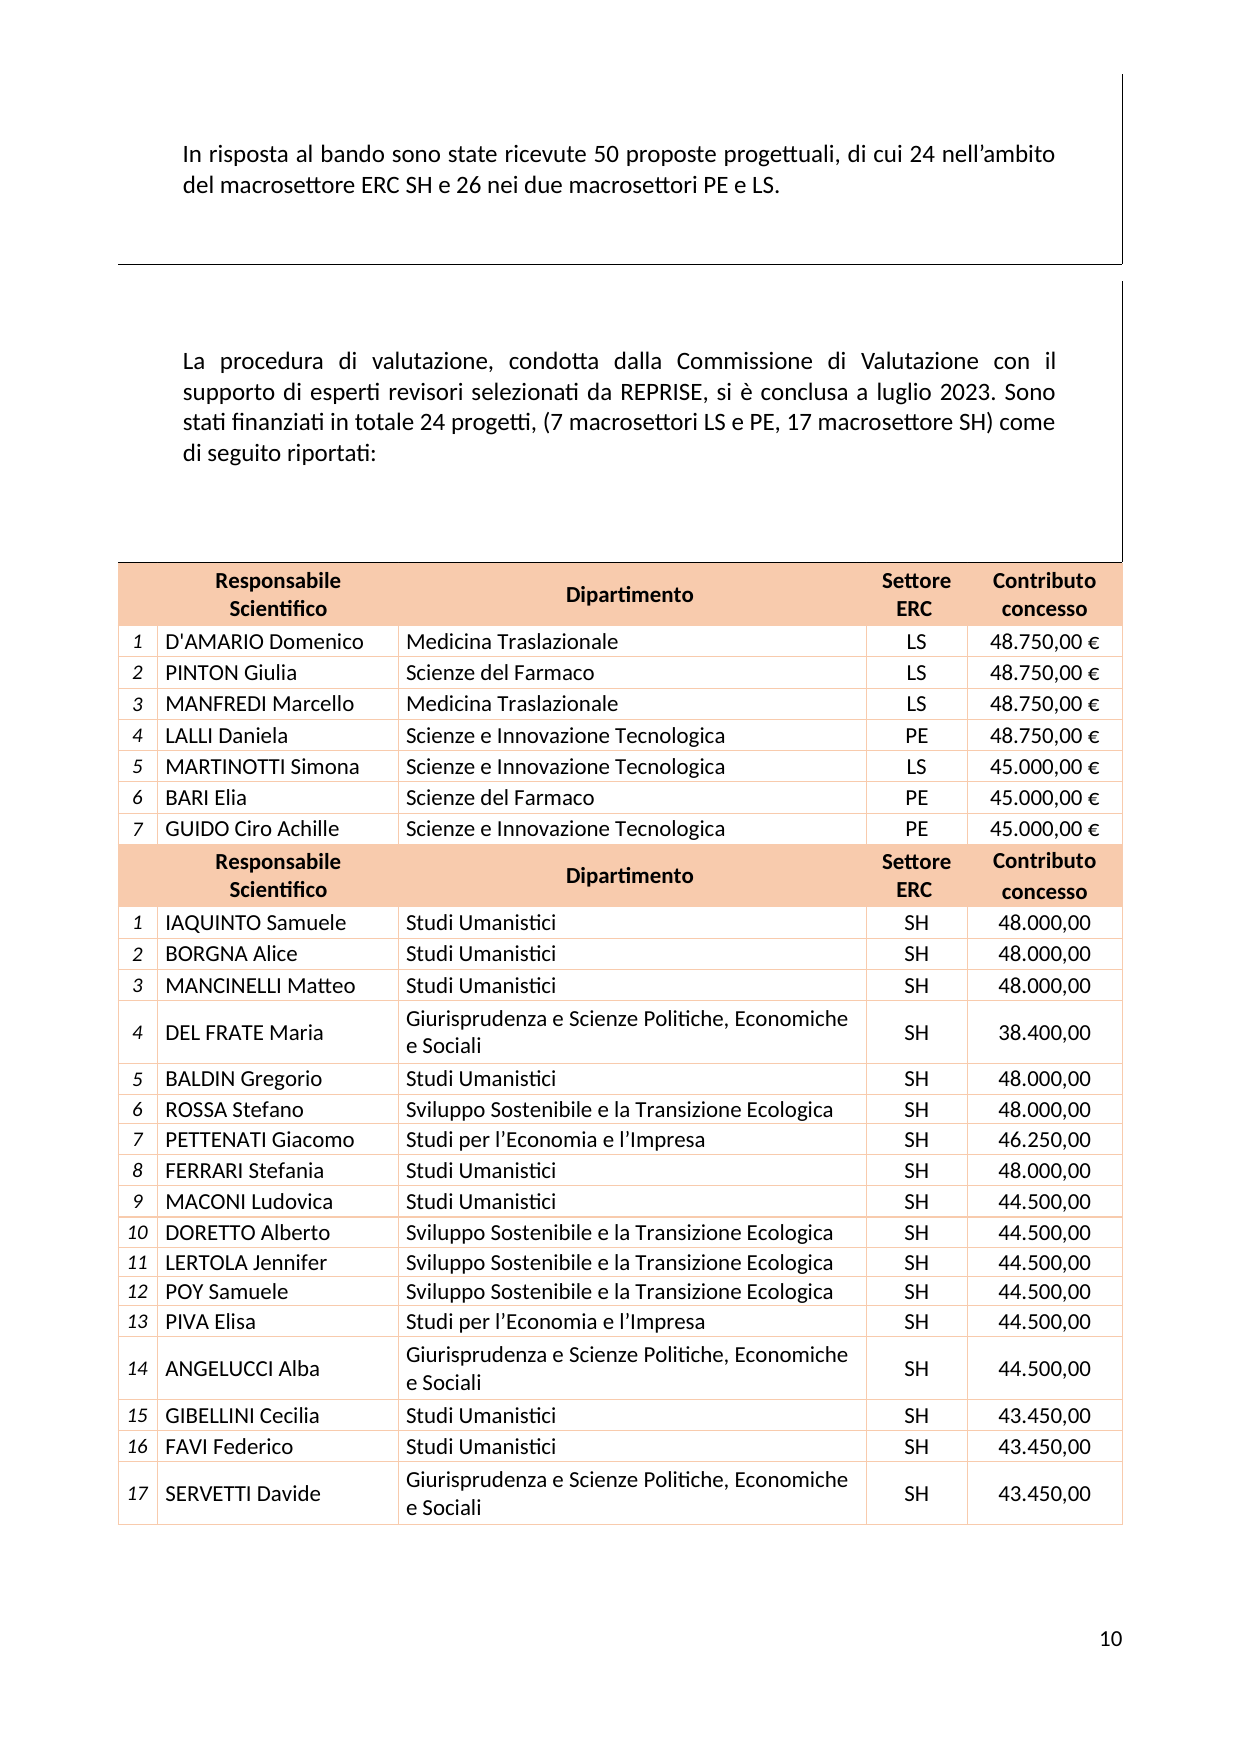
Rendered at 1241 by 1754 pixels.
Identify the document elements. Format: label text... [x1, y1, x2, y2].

table_cell 44.500,00 [968, 1248, 1122, 1276]
table_cell 45.000,00 € [968, 782, 1122, 812]
table_cell PINTON Giulia [158, 657, 398, 687]
table_cell LERTOLA Jennifer [158, 1248, 398, 1276]
table_cell Scienze del Farmaco [399, 657, 866, 687]
table_cell Giurisprudenza e Scienze Politiche, Economiche e Sociali [399, 1001, 866, 1062]
table_cell SH [867, 1400, 967, 1430]
table_cell LS [867, 751, 967, 781]
table_cell Scienze e Innovazione Tecnologica [399, 720, 866, 750]
table_cell SH [867, 1124, 967, 1154]
table_cell PIVA Elisa [158, 1306, 398, 1336]
table_cell 8 [119, 1155, 157, 1185]
table_cell 46.250,00 [968, 1124, 1122, 1154]
table_cell PETTENATI Giacomo [158, 1124, 398, 1154]
table_cell DORETTO Alberto [158, 1218, 398, 1247]
table_cell Scienze e Innovazione Tecnologica [399, 751, 866, 781]
table_header Contributo concesso [968, 564, 1122, 625]
table_cell 3 [119, 970, 157, 1000]
table_cell Studi Umanistici [399, 1400, 866, 1430]
table_cell LS [867, 657, 967, 687]
table_cell 5 [119, 1064, 157, 1094]
table_cell Sviluppo Sostenibile e la Transizione Ecologica [399, 1218, 866, 1247]
text La procedura di valutazione, condotta dalla Commissione di Valutazione con il supporto di esperti revisori selezionati da REPRISE, si è conclusa a luglio 2023. Sono stati finanziati in totale 24 progetti, (7 macrosettori LS e PE, 17 macrosettore SH) come di seguito riportati: [118, 281, 1122, 467]
table_cell Medicina Traslazionale [399, 689, 866, 719]
table_cell ANGELUCCI Alba [158, 1337, 398, 1399]
table_cell 44.500,00 [968, 1218, 1122, 1247]
table_cell GUIDO Ciro Achille [158, 814, 398, 844]
table_cell 44.500,00 [968, 1277, 1122, 1305]
table_cell POY Samuele [158, 1277, 398, 1305]
table_cell 48.000,00 [968, 970, 1122, 1000]
table_cell 45.000,00 € [968, 751, 1122, 781]
table_cell 1 [119, 626, 157, 656]
table_cell 7 [119, 1124, 157, 1154]
table_cell SH [867, 1337, 967, 1399]
table_cell 15 [119, 1400, 157, 1430]
table_cell Studi Umanistici [399, 970, 866, 1000]
table_cell SH [867, 970, 967, 1000]
table_cell BALDIN Gregorio [158, 1064, 398, 1094]
table_cell SH [867, 1001, 967, 1062]
table_cell 1 [119, 907, 157, 937]
table_cell 16 [119, 1431, 157, 1461]
table_cell BARI Elia [158, 782, 398, 812]
table_cell 44.500,00 [968, 1306, 1122, 1336]
table_cell Sviluppo Sostenibile e la Transizione Ecologica [399, 1095, 866, 1123]
table_cell PE [867, 720, 967, 750]
table_cell 45.000,00 € [968, 814, 1122, 844]
table_cell Contributo [968, 845, 1122, 875]
table_cell SH [867, 1218, 967, 1247]
table_cell FERRARI Stefania [158, 1155, 398, 1185]
table_cell SH [867, 939, 967, 969]
table_cell DEL FRATE Maria [158, 1001, 398, 1062]
table_cell 48.750,00 € [968, 689, 1122, 719]
table_cell 48.000,00 [968, 1155, 1122, 1185]
table_cell SERVETTI Davide [158, 1462, 398, 1524]
table_cell 4 [119, 1001, 157, 1062]
table_cell 48.750,00 € [968, 626, 1122, 656]
table_cell Scienze e Innovazione Tecnologica [399, 814, 866, 844]
table_cell BORGNA Alice [158, 939, 398, 969]
table_cell IAQUINTO Samuele [158, 907, 398, 937]
table_cell 48.000,00 [968, 1064, 1122, 1094]
table_cell 10 [119, 1218, 157, 1247]
table_cell Scienze del Farmaco [399, 782, 866, 812]
table_cell SH [867, 1186, 967, 1216]
table_cell MANFREDI Marcello [158, 689, 398, 719]
table_cell SH [867, 1277, 967, 1305]
table_cell Sviluppo Sostenibile e la Transizione Ecologica [399, 1248, 866, 1276]
table_cell Studi Umanistici [399, 1155, 866, 1185]
table_cell 48.750,00 € [968, 657, 1122, 687]
table_cell 2 [119, 657, 157, 687]
table_cell Medicina Traslazionale [399, 626, 866, 656]
table_cell LALLI Daniela [158, 720, 398, 750]
table_cell SH [867, 1306, 967, 1336]
table_cell MARTINOTTI Simona [158, 751, 398, 781]
table_cell SH [867, 1431, 967, 1461]
table_header Responsabile Scientifico [158, 564, 398, 625]
table_header [119, 564, 157, 625]
table_cell concesso [968, 876, 1122, 906]
table_cell 43.450,00 [968, 1400, 1122, 1430]
table_cell PE [867, 814, 967, 844]
table_cell Studi Umanistici [399, 1064, 866, 1094]
table_cell Studi Umanistici [399, 1431, 866, 1461]
table_cell 43.450,00 [968, 1431, 1122, 1461]
table_cell 12 [119, 1277, 157, 1305]
table_cell 44.500,00 [968, 1186, 1122, 1216]
table_header Dipartimento [399, 564, 866, 625]
table_cell SH [867, 1155, 967, 1185]
table_cell MACONI Ludovica [158, 1186, 398, 1216]
table_cell Settore ERC [867, 845, 967, 906]
table_cell LS [867, 626, 967, 656]
table_cell 9 [119, 1186, 157, 1216]
table_cell Studi per l’Economia e l’Impresa [399, 1124, 866, 1154]
table_cell GIBELLINI Cecilia [158, 1400, 398, 1430]
table_cell Studi Umanistici [399, 907, 866, 937]
table_header Settore ERC [867, 564, 967, 625]
table_cell 4 [119, 720, 157, 750]
table_cell SH [867, 1064, 967, 1094]
table_cell 17 [119, 1462, 157, 1524]
table_cell SH [867, 1462, 967, 1524]
table_cell PE [867, 782, 967, 812]
table_cell SH [867, 1248, 967, 1276]
table_cell 13 [119, 1306, 157, 1336]
table_cell 2 [119, 939, 157, 969]
table_cell 7 [119, 814, 157, 844]
table_cell ROSSA Stefano [158, 1095, 398, 1123]
table_cell [119, 845, 157, 906]
table_cell SH [867, 1095, 967, 1123]
table_cell 44.500,00 [968, 1337, 1122, 1399]
table_cell 5 [119, 751, 157, 781]
table_cell 48.000,00 [968, 1095, 1122, 1123]
table_cell 6 [119, 782, 157, 812]
table_cell D'AMARIO Domenico [158, 626, 398, 656]
table_cell 48.000,00 [968, 939, 1122, 969]
table_cell 14 [119, 1337, 157, 1399]
table_cell 11 [119, 1248, 157, 1276]
table_cell SH [867, 907, 967, 937]
table_cell Studi per l’Economia e l’Impresa [399, 1306, 866, 1336]
table_cell Sviluppo Sostenibile e la Transizione Ecologica [399, 1277, 866, 1305]
text In risposta al bando sono state ricevute 50 proposte progettuali, di cui 24 nell’ambito del macrosettore ERC SH e 26 nei due macrosettori PE e LS. [118, 74, 1122, 264]
table_cell Responsabile Scientifico [158, 845, 398, 906]
table_cell Studi Umanistici [399, 1186, 866, 1216]
table_cell Dipartimento [399, 845, 866, 906]
table_cell 3 [119, 689, 157, 719]
table_cell 38.400,00 [968, 1001, 1122, 1062]
table_cell 48.750,00 € [968, 720, 1122, 750]
table_cell 43.450,00 [968, 1462, 1122, 1524]
table_cell 48.000,00 [968, 907, 1122, 937]
table_cell MANCINELLI Matteo [158, 970, 398, 1000]
table_cell LS [867, 689, 967, 719]
table_cell FAVI Federico [158, 1431, 398, 1461]
table_cell Studi Umanistici [399, 939, 866, 969]
table_cell 6 [119, 1095, 157, 1123]
table_cell Giurisprudenza e Scienze Politiche, Economiche e Sociali [399, 1337, 866, 1399]
table_cell Giurisprudenza e Scienze Politiche, Economiche e Sociali [399, 1462, 866, 1524]
